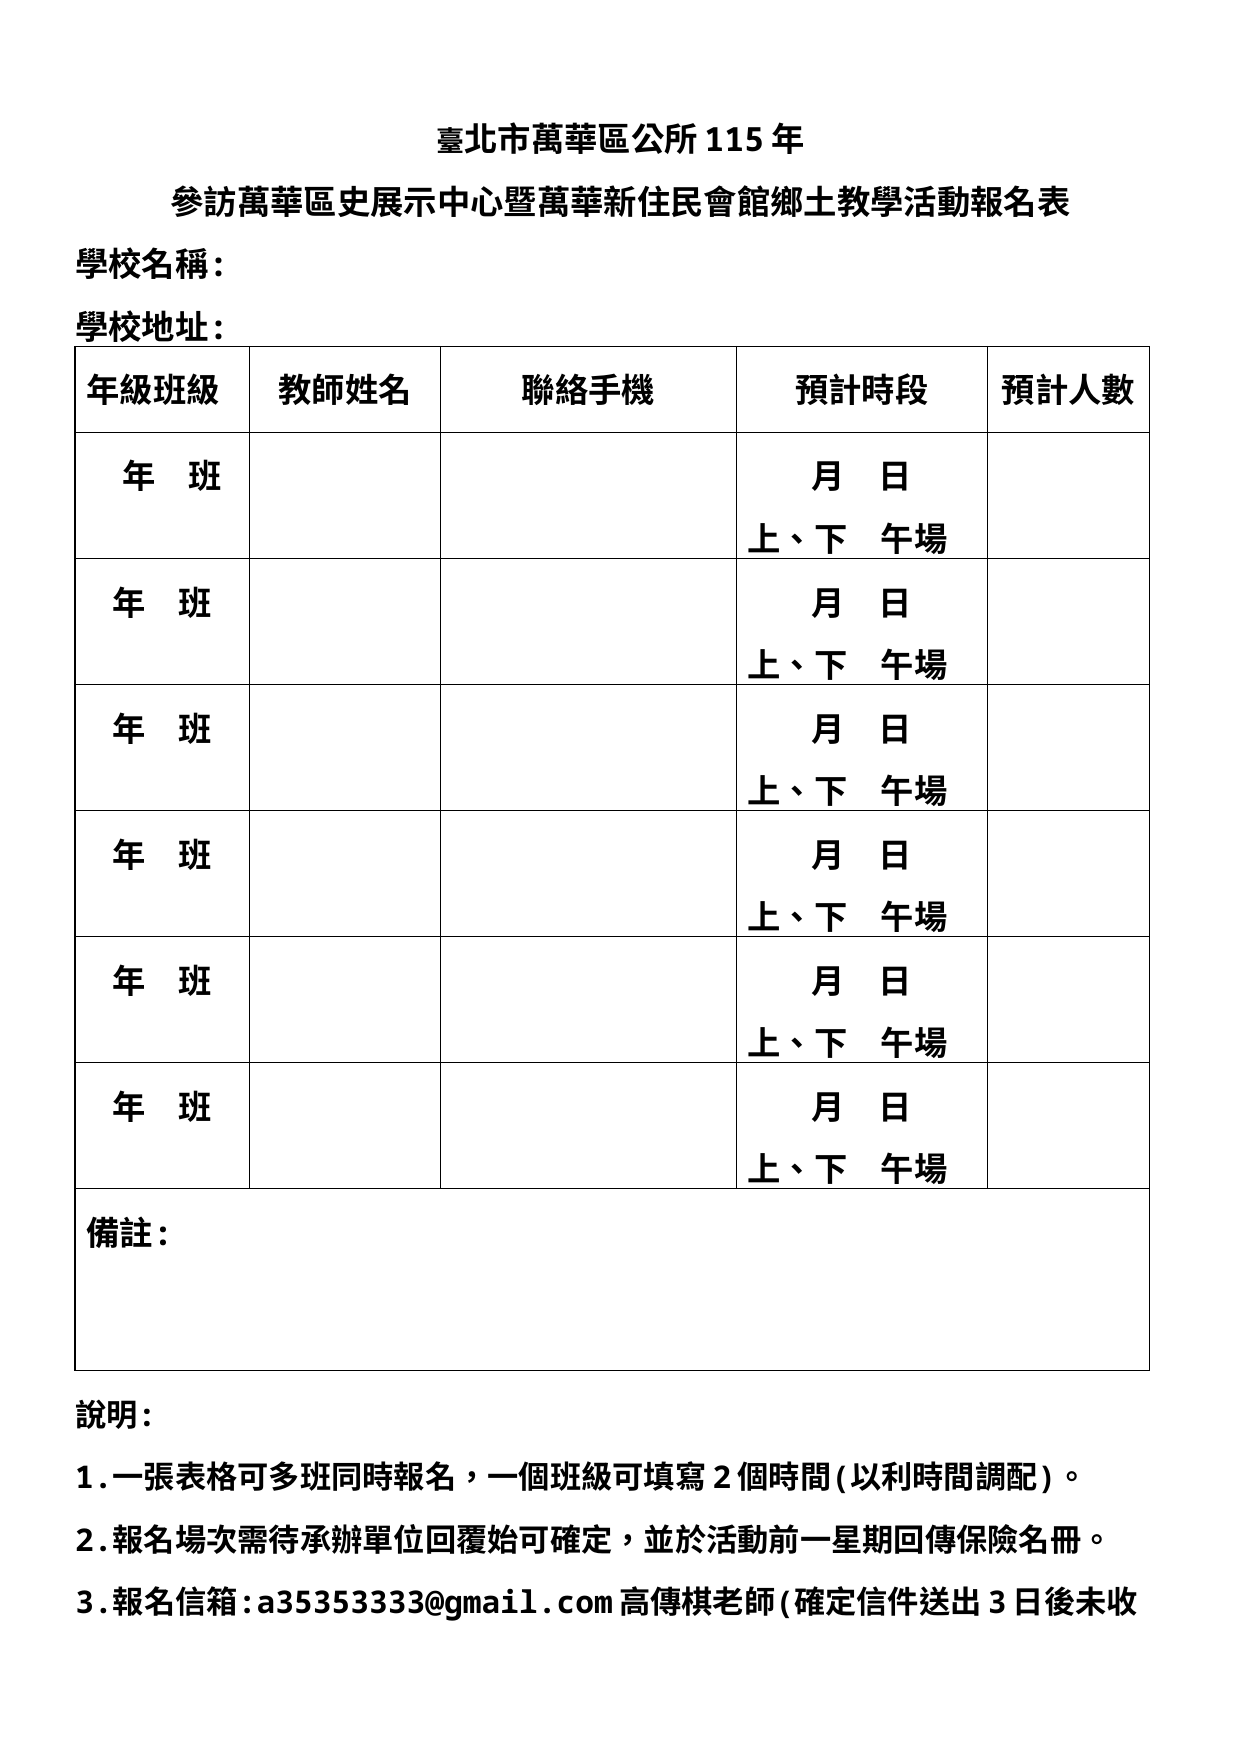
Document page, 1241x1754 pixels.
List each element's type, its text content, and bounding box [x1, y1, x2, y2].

table_header 年級班級 [76, 347, 249, 432]
table_cell 年 班 [76, 559, 249, 684]
table_cell [250, 559, 440, 684]
table_cell 月 日 上、下 午場 [737, 433, 987, 558]
table_cell 月 日 上、下 午場 [737, 685, 987, 810]
table_cell 備註: [76, 1189, 1149, 1370]
text 3.報名信箱:a35353333@gmail.com高傳棋老師(確定信件送出3日後未收 [75, 1558, 1165, 1621]
table_cell [441, 685, 736, 810]
table_cell [250, 433, 440, 558]
text 臺北市萬華區公所115年 [75, 96, 1165, 158]
table_cell 月 日 上、下 午場 [737, 559, 987, 684]
table_cell 年 班 [76, 811, 249, 936]
table_cell 年 班 [76, 433, 249, 558]
table_header 教師姓名 [250, 347, 440, 432]
table_cell 月 日 上、下 午場 [737, 937, 987, 1062]
table_cell [441, 1063, 736, 1188]
table_cell [988, 811, 1149, 936]
text 2.報名場次需待承辦單位回覆始可確定，並於活動前一星期回傳保險名冊。 [75, 1496, 1165, 1558]
table_cell [441, 811, 736, 936]
table_cell [441, 937, 736, 1062]
table_cell 月 日 上、下 午場 [737, 811, 987, 936]
table_cell [988, 559, 1149, 684]
table_cell [441, 433, 736, 558]
table_header 預計人數 [988, 347, 1149, 432]
text 參訪萬華區史展示中心暨萬華新住民會館鄉土教學活動報名表 [75, 158, 1165, 221]
table_cell [988, 1063, 1149, 1188]
text 說明: [75, 1371, 1165, 1433]
table_cell [250, 1063, 440, 1188]
table_cell 年 班 [76, 685, 249, 810]
table_cell [250, 937, 440, 1062]
table_cell [988, 433, 1149, 558]
text 學校名稱: [75, 221, 1165, 283]
table_cell 月 日 上、下 午場 [737, 1063, 987, 1188]
table_cell [250, 811, 440, 936]
table_cell 年 班 [76, 937, 249, 1062]
table_cell [441, 559, 736, 684]
text 學校地址: [75, 283, 1165, 346]
table_cell 年 班 [76, 1063, 249, 1188]
table_header 聯絡手機 [441, 347, 736, 432]
table_cell [988, 685, 1149, 810]
table_cell [988, 937, 1149, 1062]
table_header 預計時段 [737, 347, 987, 432]
text 1.一張表格可多班同時報名，一個班級可填寫2個時間(以利時間調配)。 [75, 1433, 1165, 1496]
table_cell [250, 685, 440, 810]
